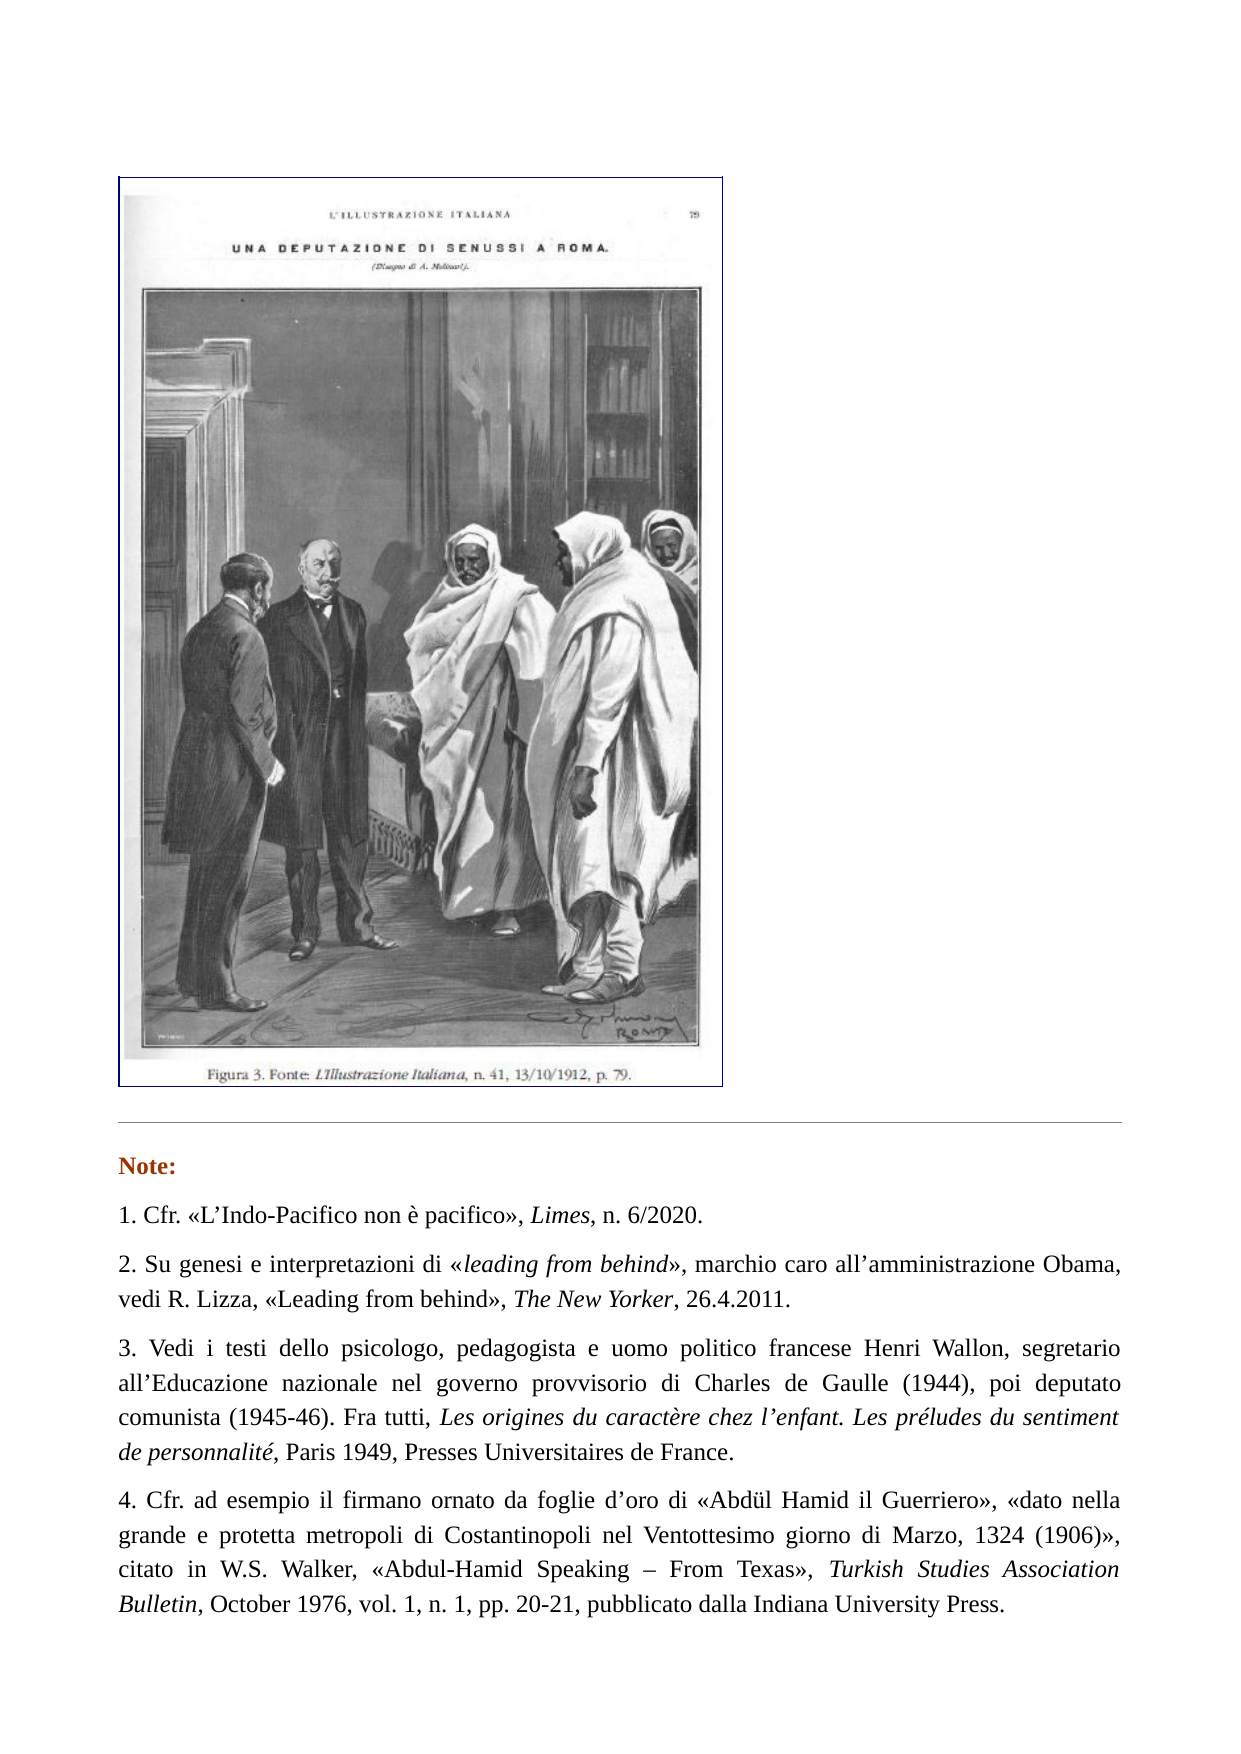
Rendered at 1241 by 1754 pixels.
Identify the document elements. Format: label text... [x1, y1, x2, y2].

text 2. Su genesi e interpretazioni di «leading from behind», marchio caro all’amministrazione Obama, vedi R. Lizza, «Leading from behind», The New Yorker, 26.4.2011. [118, 1249, 1122, 1313]
text 1. Cfr. «L’Indo-Pacifico non è pacifico», Limes, n. 6/2020. [118, 1201, 1122, 1229]
picture [120, 178, 722, 1086]
text 4. Cfr. ad esempio il firmano ornato da foglie d’oro di «Abdül Hamid il Guerriero», «dato nella grande e protetta metropoli di Costantinopoli nel Ventottesimo giorno di Marzo, 1324 (1906)», citato in W.S. Walker, «Abdul-Hamid Speaking – From Texas», Turkish Studies Association Bulletin, October 1976, vol. 1, n. 1, pp. 20-21, pubblicato dalla Indiana University Press. [118, 1486, 1122, 1618]
text Note: [118, 1151, 1122, 1180]
text 3. Vedi i testi dello psicologo, pedagogista e uomo politico francese Henri Wallon, segretario all’Educazione nazionale nel governo provvisorio di Charles de Gaulle (1944), poi deputato comunista (1945-46). Fra tutti, Les origines du caractère chez l’enfant. Les préludes du sentiment de personnalité, Paris 1949, Presses Universitaires de France. [118, 1333, 1122, 1465]
